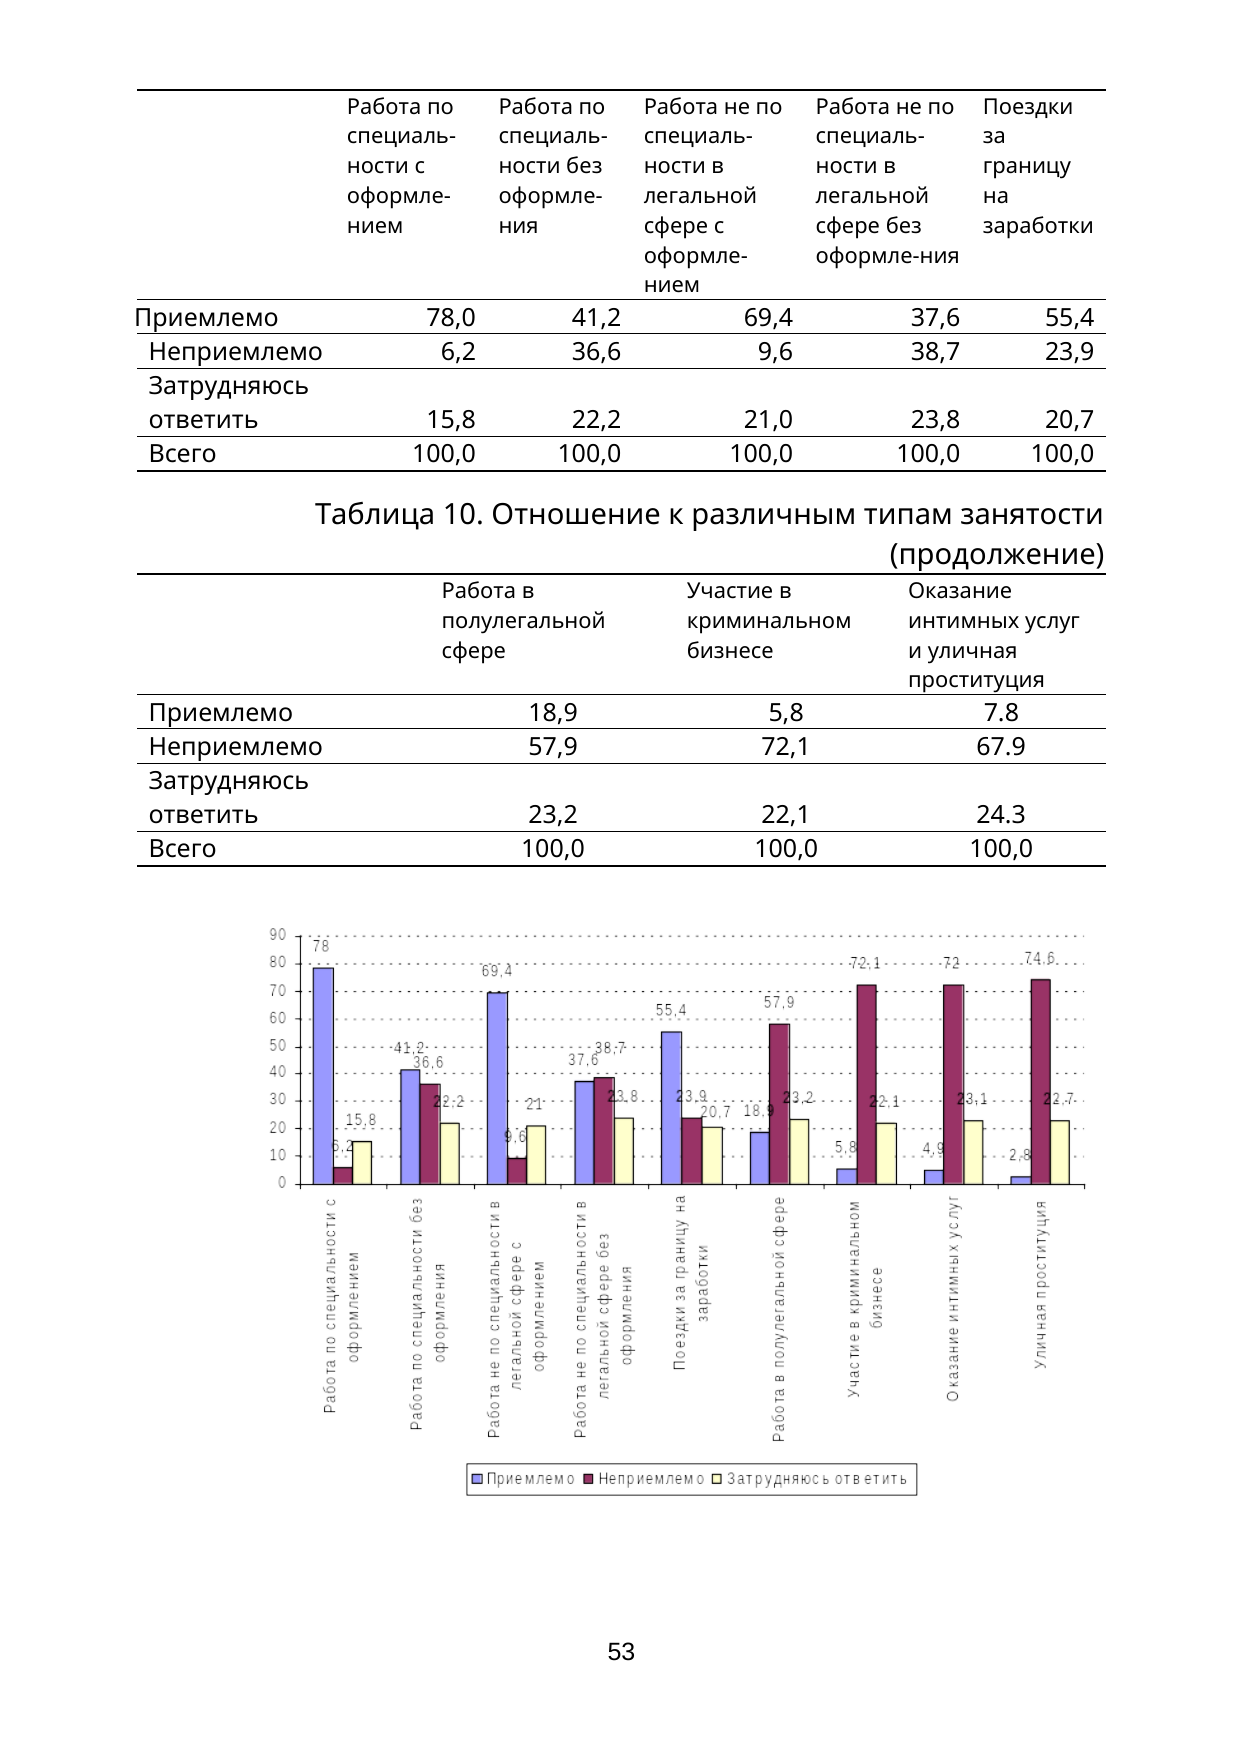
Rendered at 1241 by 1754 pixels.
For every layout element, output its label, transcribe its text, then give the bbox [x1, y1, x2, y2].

table_cell 23,8 [804, 369, 971, 436]
table_header Работа не по специаль-ности в легальной сфере без оформле-ния [804, 91, 971, 299]
table_cell 23,2 [430, 764, 675, 831]
table_header [137, 91, 335, 299]
table_cell Приемлемо [137, 695, 430, 728]
table_cell 22,1 [675, 764, 897, 831]
table_header Оказание интимных услуг и уличная проституция [897, 575, 1106, 694]
table_cell 9,6 [632, 334, 804, 367]
table_header Работа по специаль-ности с оформле-нием [335, 91, 487, 299]
table_cell Затрудняюсь ответить [137, 369, 335, 436]
table_cell 100,0 [971, 437, 1106, 470]
table_header Поездки за границу на заработки [971, 91, 1106, 299]
table_cell 41,2 [487, 300, 632, 333]
table_cell 67,9 [897, 729, 1106, 762]
table_cell Неприемлемо [137, 334, 335, 367]
table_cell Всего [137, 437, 335, 470]
table_cell Приемлемо [137, 300, 335, 333]
table_cell 5,8 [675, 695, 897, 728]
table_cell 7,8 [897, 695, 1106, 728]
table_header Работа по специаль-ности без оформле-ния [487, 91, 632, 299]
text Таблица 10. Отношение к различным типам занятости (продолжение) [137, 493, 1104, 573]
table_cell 20,7 [971, 369, 1106, 436]
table_cell 72,1 [675, 729, 897, 762]
table_cell 22,2 [487, 369, 632, 436]
table_cell Затрудняюсь ответить [137, 764, 430, 831]
table_cell 18,9 [430, 695, 675, 728]
table_cell 23,9 [971, 334, 1106, 367]
table_cell 78,0 [335, 300, 487, 333]
table_header Участие в криминальном бизнесе [675, 575, 897, 694]
table_cell 100,0 [487, 437, 632, 470]
table_cell 57,9 [430, 729, 675, 762]
table_cell 36,6 [487, 334, 632, 367]
table_cell Неприемлемо [137, 729, 430, 762]
table_cell 100,0 [804, 437, 971, 470]
table_cell 21,0 [632, 369, 804, 436]
table_cell 6,2 [335, 334, 487, 367]
table_cell 100,0 [897, 832, 1106, 865]
table_header [137, 575, 430, 694]
table_cell 100,0 [632, 437, 804, 470]
table_cell 38,7 [804, 334, 971, 367]
table_cell 24,3 [897, 764, 1106, 831]
table_cell 100,0 [675, 832, 897, 865]
table_cell 55,4 [971, 300, 1106, 333]
table_cell 100,0 [335, 437, 487, 470]
table_header Работа в полулегальной сфере [430, 575, 675, 694]
table_cell 100,0 [430, 832, 675, 865]
table_cell 15,8 [335, 369, 487, 436]
table_cell Всего [137, 832, 430, 865]
table_cell 69,4 [632, 300, 804, 333]
table_cell 37,6 [804, 300, 971, 333]
table_header Работа не по специаль-ности в легальной сфере с оформле-нием [632, 91, 804, 299]
